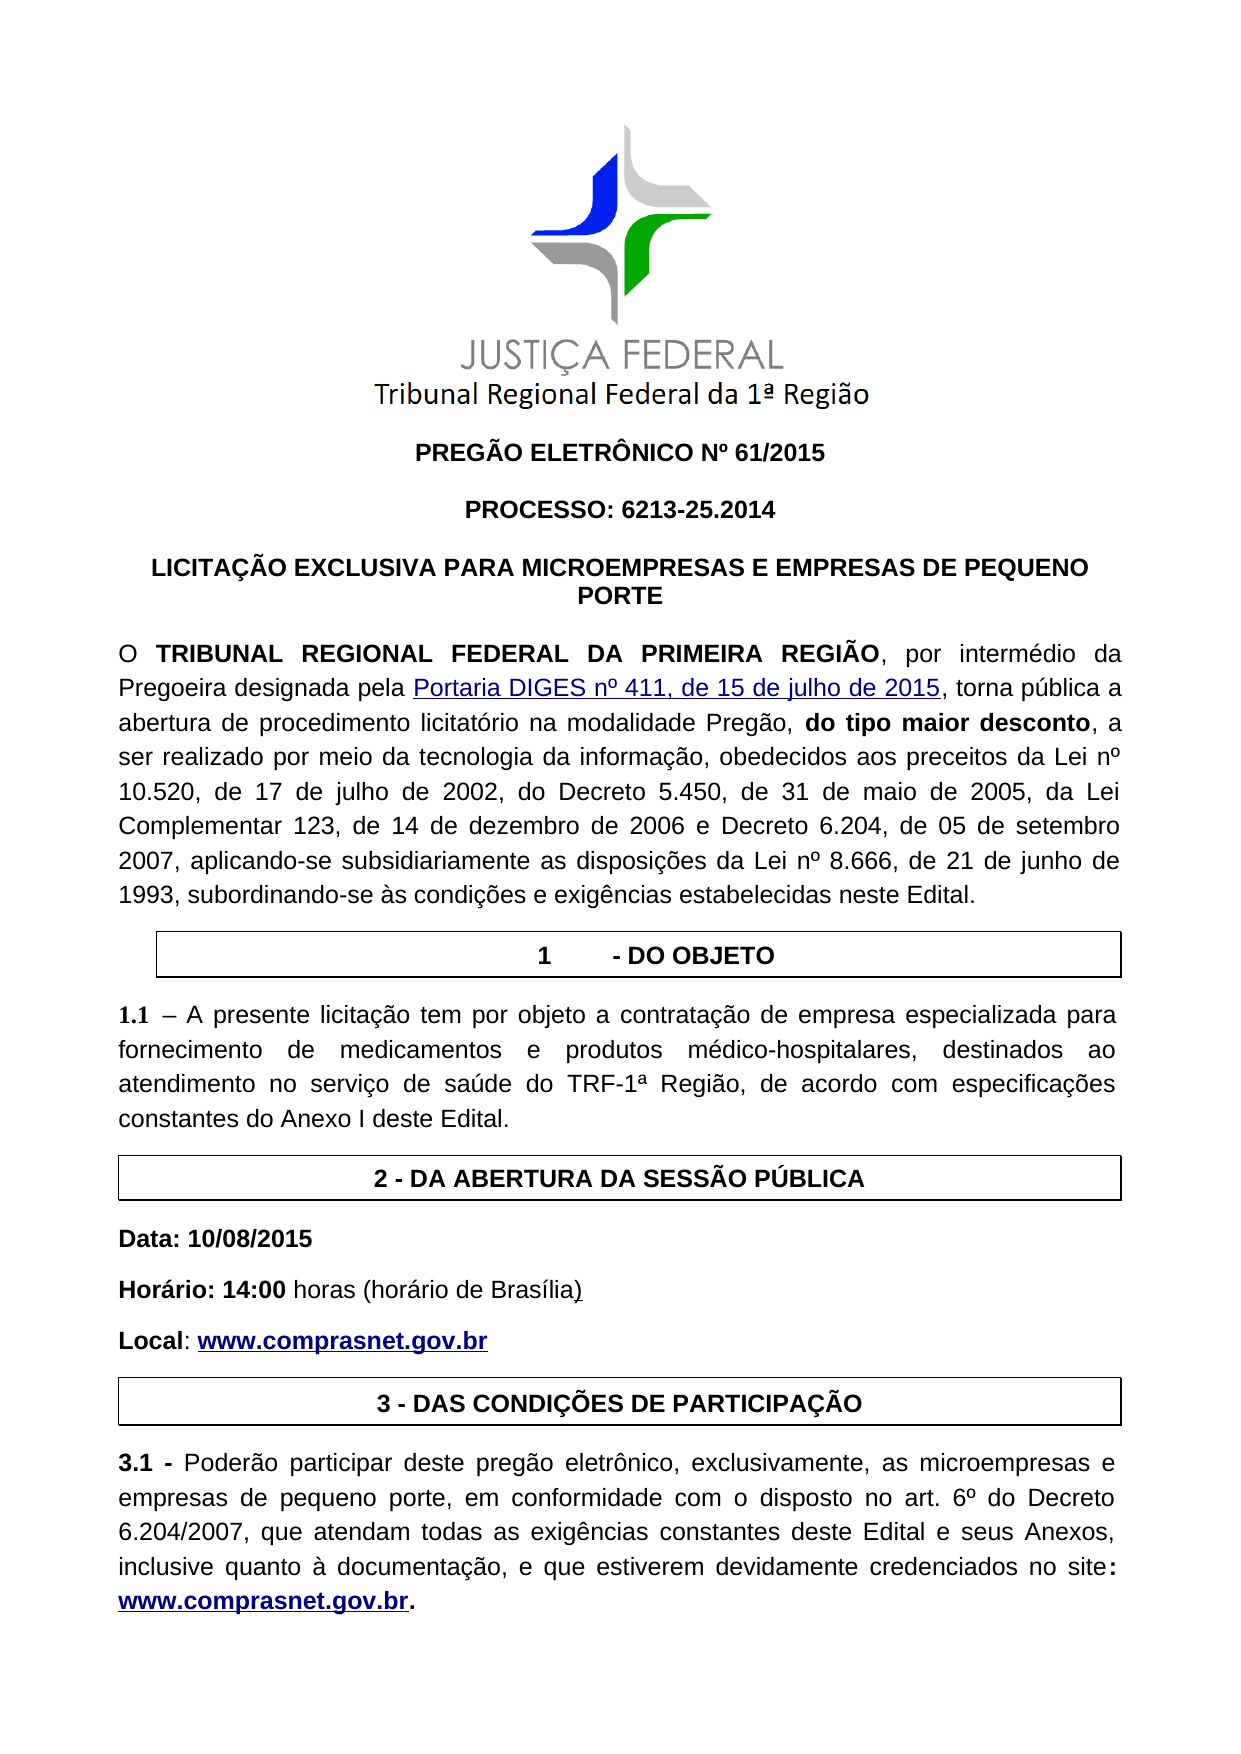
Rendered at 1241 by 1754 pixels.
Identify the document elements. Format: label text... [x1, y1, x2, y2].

text Data: 10/08/2015 [118, 1224, 1117, 1252]
text O TRIBUNAL REGIONAL FEDERAL DA PRIMEIRA REGIÃO, por intermédio da Pregoeira designada pela Portaria DIGES nº 411, de 15 de julho de 2015, torna pública a abertura de procedimento licitatório na modalidade Pregão, do tipo maior desconto, a ser realizado por meio da tecnologia da informação, obedecidos aos preceitos da Lei nº 10.520, de 17 de julho de 2002, do Decreto 5.450, de 31 de maio de 2005, da Lei Complementar 123, de 14 de dezembro de 2006 e Decreto 6.204, de 05 de setembro 2007, aplicando-se subsidiariamente as disposições da Lei nº 8.666, de 21 de junho de 1993, subordinando-se às condições e exigências estabelecidas neste Edital. [118, 639, 1122, 909]
text 3 - DAS CONDIÇÕES DE PARTICIPAÇÃO [119, 1378, 1120, 1424]
text 3.1 - Poderão participar deste pregão eletrônico, exclusivamente, as microempresas e empresas de pequeno porte, em conformidade com o disposto no art. 6º do Decreto 6.204/2007, que atendam todas as exigências constantes deste Edital e seus Anexos, inclusive quanto à documentação, e que estiverem devidamente credenciados no site: www.comprasnet.gov.br. [118, 1448, 1117, 1615]
list - DO OBJETO [157, 932, 1120, 976]
text Horário: 14:00 horas (horário de Brasília) [118, 1275, 1117, 1303]
text PROCESSO: 6213-25.2014 [118, 495, 1122, 524]
text LICITAÇÃO EXCLUSIVA PARA MICROEMPRESAS E EMPRESAS DE PEQUENO PORTE [118, 552, 1122, 610]
text PREGÃO ELETRÔNICO Nº 61/2015 [118, 437, 1122, 466]
text Local: www.comprasnet.gov.br [118, 1326, 1117, 1355]
text 2 - DA ABERTURA DA SESSÃO PÚBLICA [119, 1156, 1120, 1199]
list – A presente licitação tem por objeto a contratação de empresa especializada para fornecimento de medicamentos e produtos médico-hospitalares, destinados ao atendimento no serviço de saúde do TRF-1ª Região, de acordo com especificações constantes do Anexo I deste Edital. [118, 1000, 1117, 1132]
